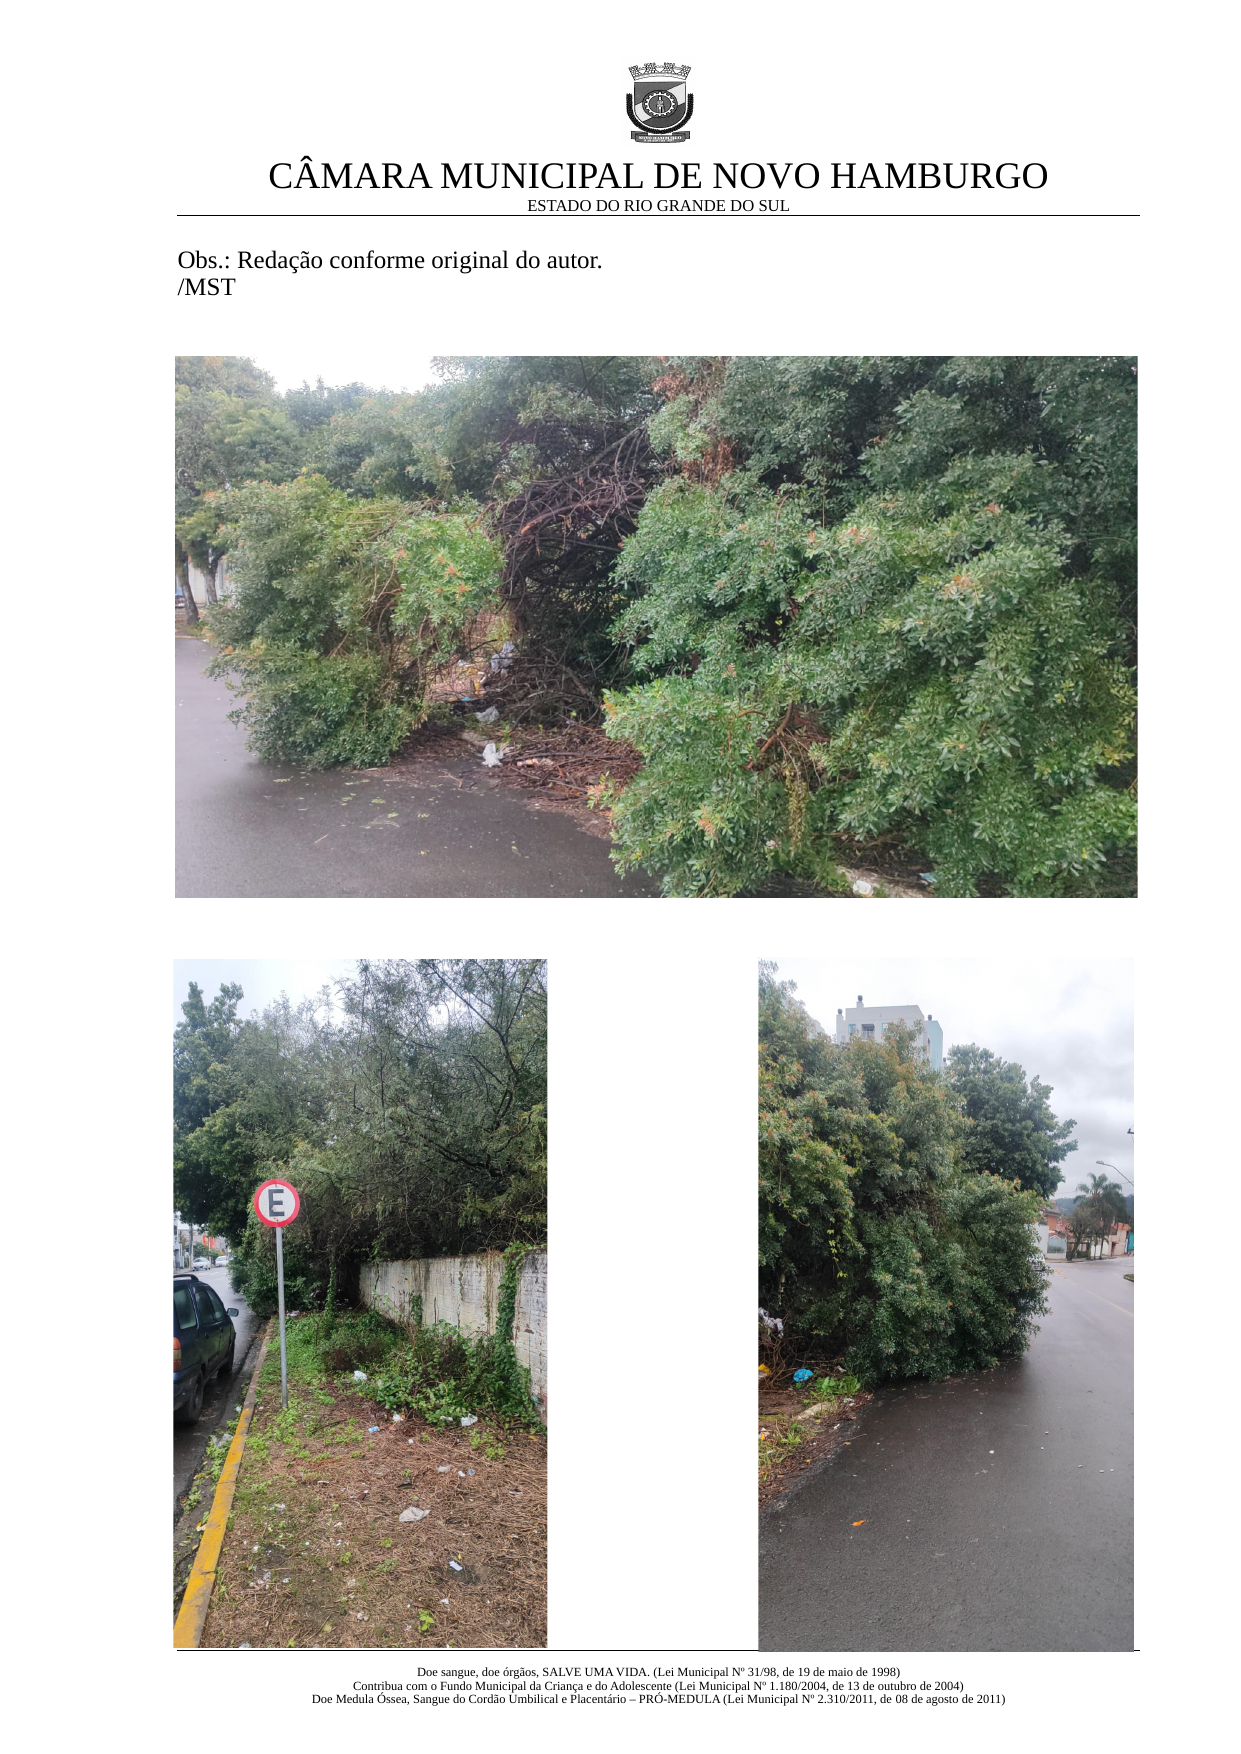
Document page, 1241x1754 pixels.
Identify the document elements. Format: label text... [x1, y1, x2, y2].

picture [175, 356, 1138, 898]
picture [173, 959, 548, 1648]
text Obs.: Redação conforme original do autor. [177, 246, 1140, 273]
picture [758, 957, 1134, 1652]
text /MST [177, 273, 1140, 301]
